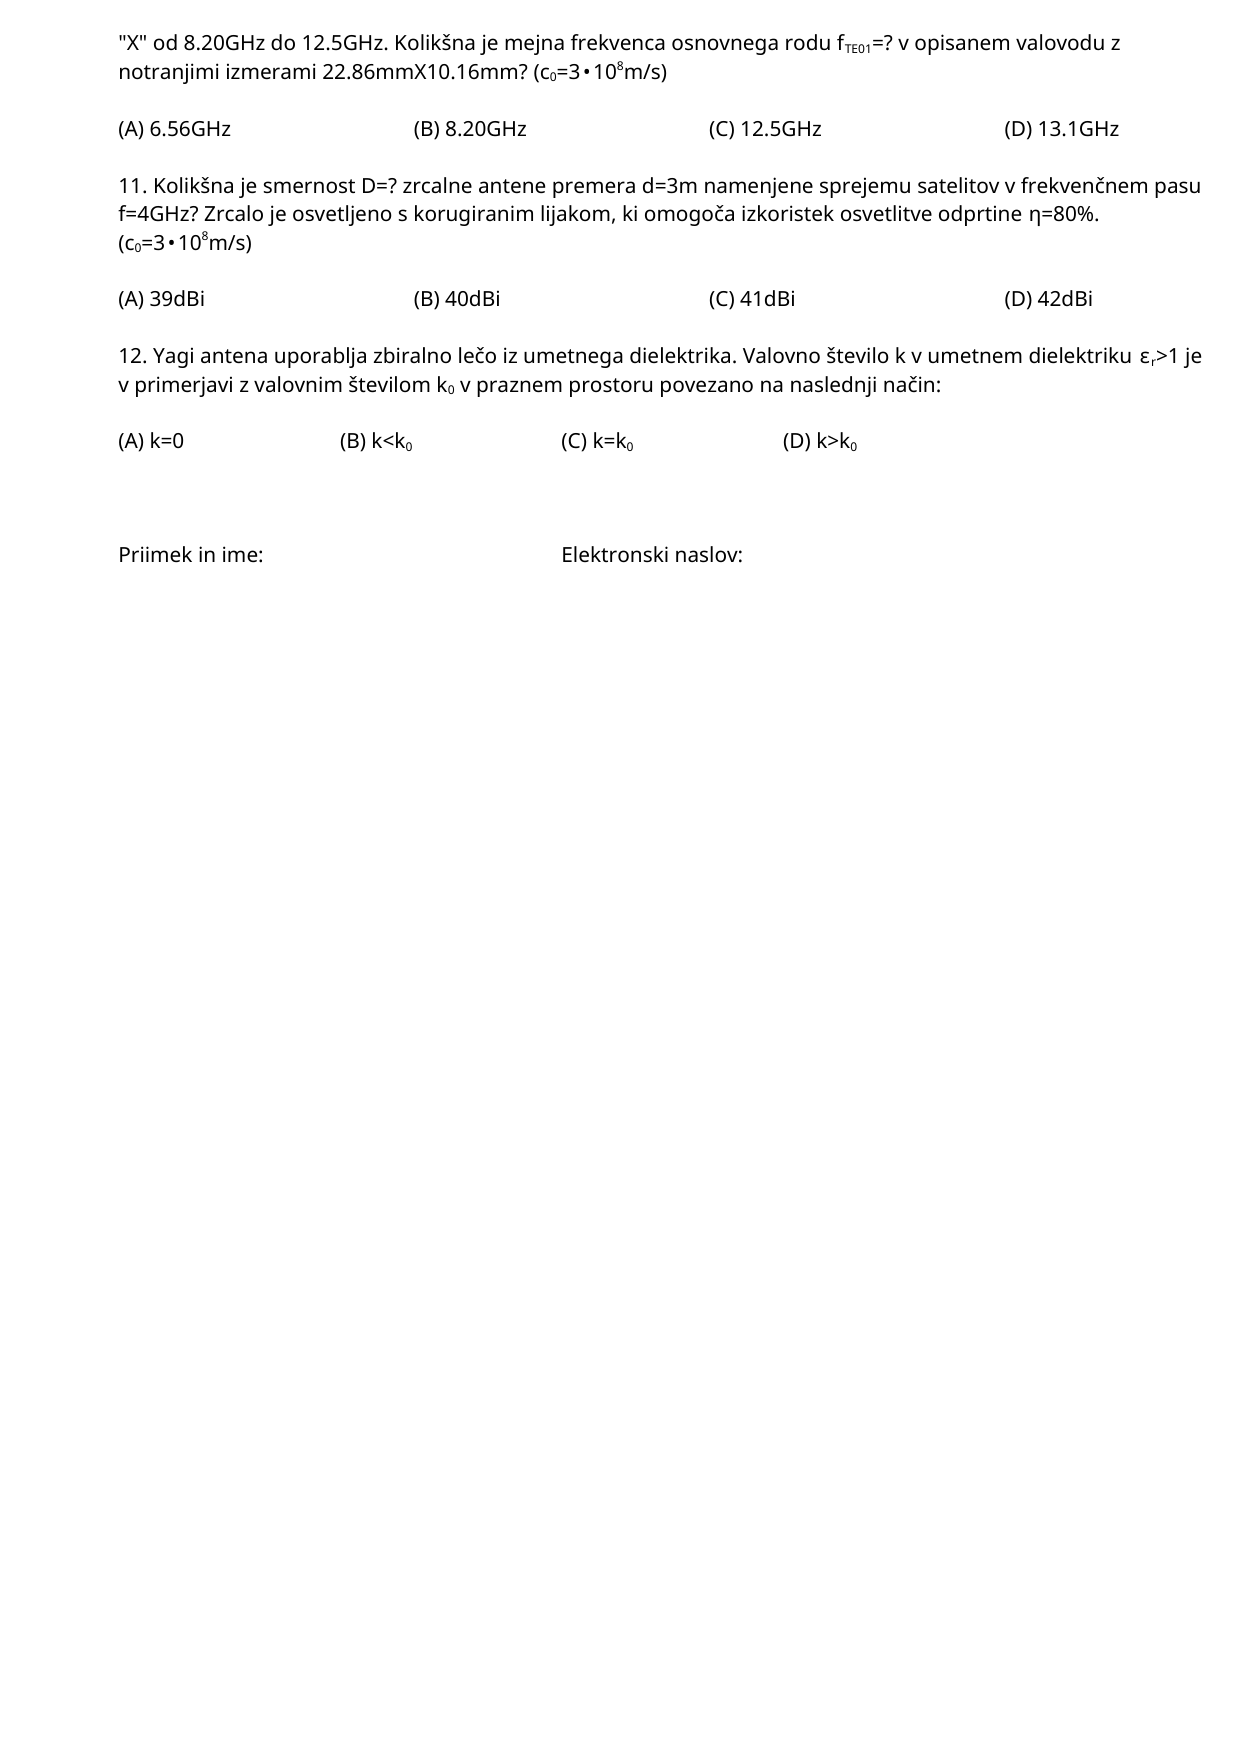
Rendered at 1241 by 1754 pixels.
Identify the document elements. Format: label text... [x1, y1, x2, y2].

text "X" od 8.20GHz do 12.5GHz. Kolikšna je mejna frekvenca osnovnega rodu fTE01=? v opisanem valovodu z notranjimi izmerami 22.86mmX10.16mm? (c0=3•108m/s) [118, 28, 1212, 85]
text Priimek in ime: Elektronski naslov: [118, 540, 1212, 569]
text 11. Kolikšna je smernost D=? zrcalne antene premera d=3m namenjene sprejemu satelitov v frekvenčnem pasu f=4GHz? Zrcalo je osvetljeno s korugiranim lijakom, ki omogoča izkoristek osvetlitve odprtine η=80%. (c0=3•108m/s) [118, 171, 1212, 256]
text 12. Yagi antena uporablja zbiralno lečo iz umetnega dielektrika. Valovno število k v umetnem dielektriku εr>1 je v primerjavi z valovnim številom k0 v praznem prostoru povezano na naslednji način: [118, 341, 1212, 398]
text (A) 6.56GHz (B) 8.20GHz (C) 12.5GHz (D) 13.1GHz [118, 114, 1212, 142]
text (A) 39dBi (B) 40dBi (C) 41dBi (D) 42dBi [118, 284, 1212, 313]
text (A) k=0 (B) k<k0 (C) k=k0 (D) k>k0 [118, 427, 1212, 455]
